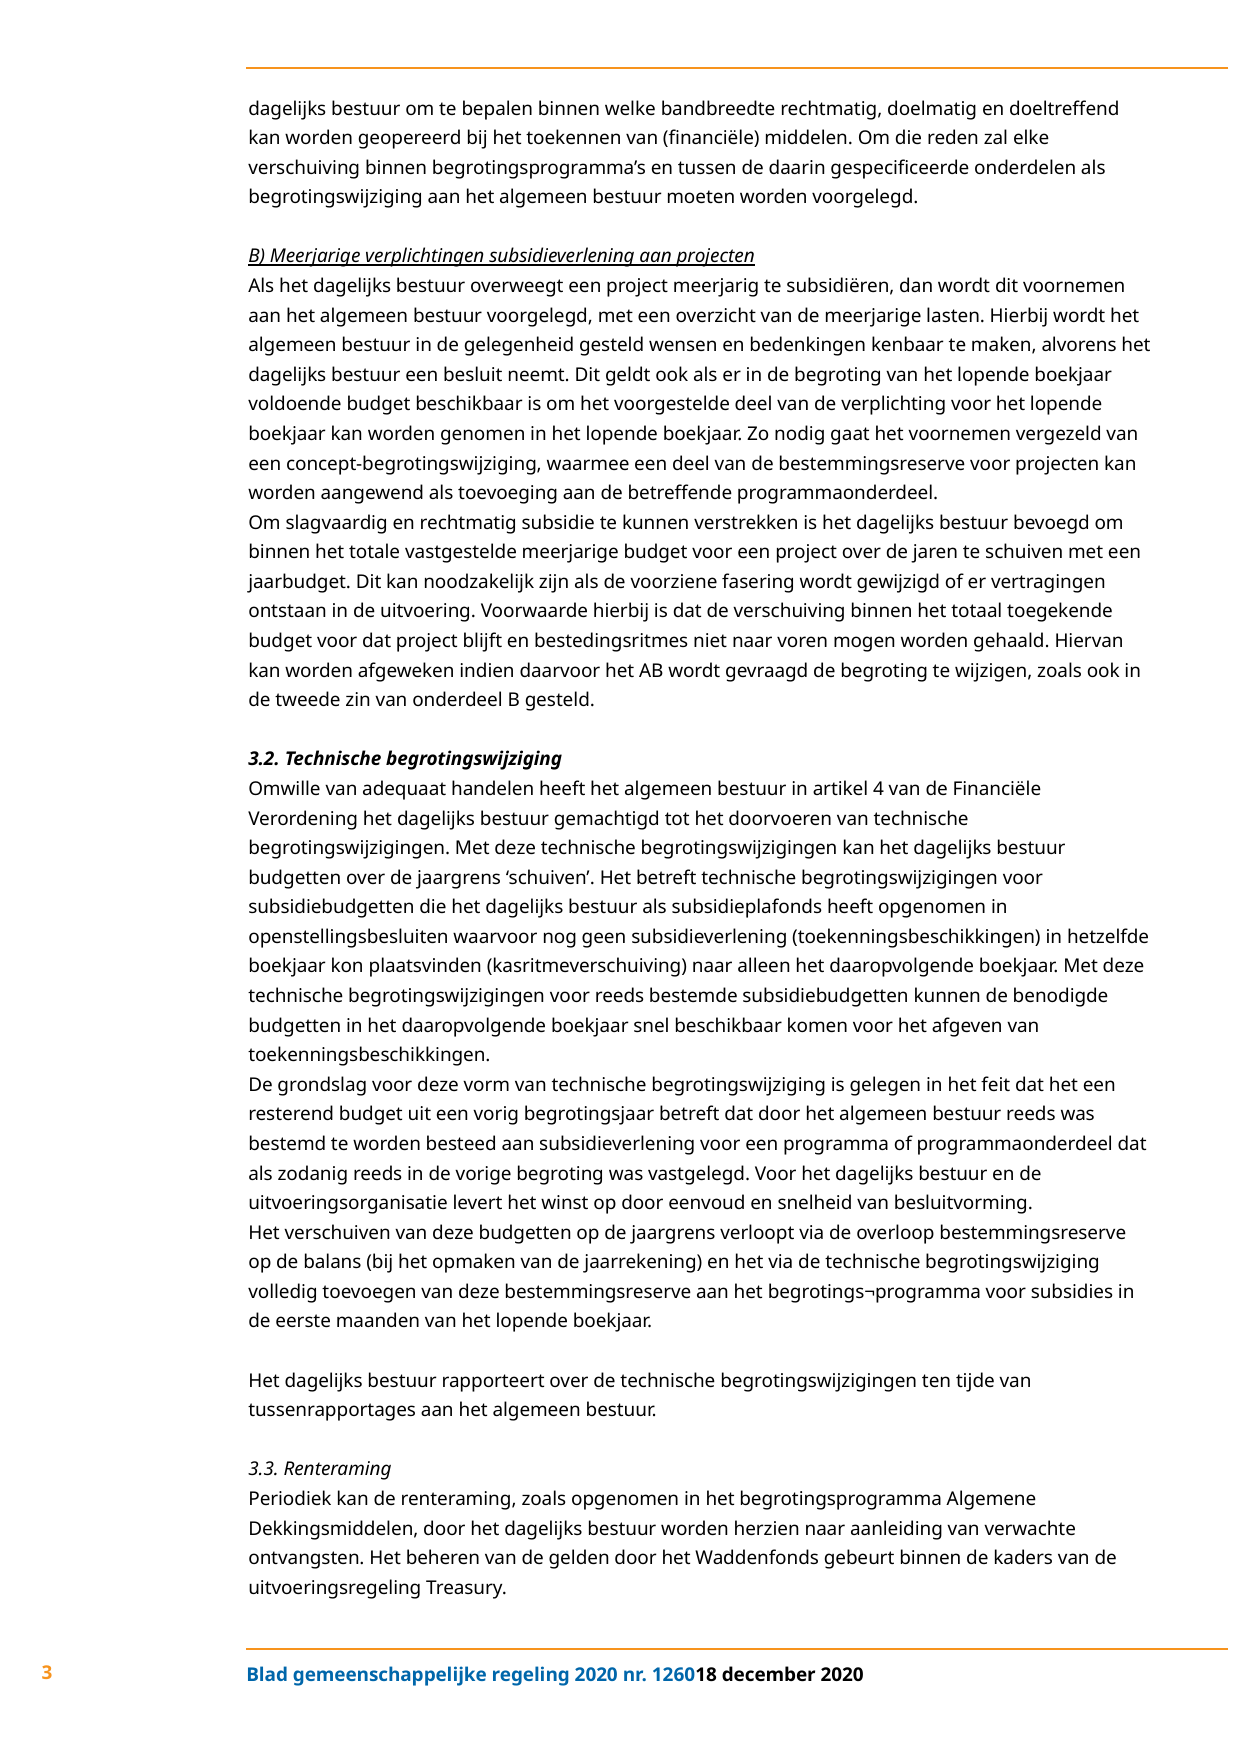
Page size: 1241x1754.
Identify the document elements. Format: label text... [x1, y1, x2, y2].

picture [41, 47, 231, 172]
text De grondslag voor deze vorm van technische begrotingswijziging is gelegen in het feit dat het een resterend budget uit een vorig begrotingsjaar betreft dat door het algemeen bestuur reeds was bestemd te worden besteed aan subsidieverlening voor een programma of programmaonderdeel dat als zodanig reeds in de vorige begroting was vastgelegd. Voor het dagelijks bestuur en de uitvoeringsorganisatie levert het winst op door eenvoud en snelheid van besluitvorming. [248, 1071, 1152, 1215]
text 3.3. Renteraming [248, 1456, 1152, 1481]
text B) Meerjarige verplichtingen subsidieverlening aan projecten [248, 243, 1152, 268]
text Het dagelijks bestuur rapporteert over de technische begrotingswijzigingen ten tijde van tussenrapportages aan het algemeen bestuur. [248, 1367, 1152, 1422]
text Als het dagelijks bestuur overweegt een project meerjarig te subsidiëren, dan wordt dit voornemen aan het algemeen bestuur voorgelegd, met een overzicht van de meerjarige lasten. Hierbij wordt het algemeen bestuur in de gelegenheid gesteld wensen en bedenkingen kenbaar te maken, alvorens het dagelijks bestuur een besluit neemt. Dit geldt ook als er in de begroting van het lopende boekjaar voldoende budget beschikbaar is om het voorgestelde deel van de verplichting voor het lopende boekjaar kan worden genomen in het lopende boekjaar. Zo nodig gaat het voornemen vergezeld van een concept-begrotingswijziging, waarmee een deel van de bestemmingsreserve voor projecten kan worden aangewend als toevoeging aan de betreffende programmaonderdeel. [248, 272, 1152, 505]
text Het verschuiven van deze budgetten op de jaargrens verloopt via de overloop bestemmingsreserve op de balans (bij het opmaken van de jaarrekening) en het via de technische begrotingswijziging volledig toevoegen van deze bestemmingsreserve aan het begrotings¬programma voor subsidies in de eerste maanden van het lopende boekjaar. [248, 1219, 1152, 1333]
text 3.2. Technische begrotingswijziging [248, 746, 1152, 771]
text Omwille van adequaat handelen heeft het algemeen bestuur in artikel 4 van de Financiële Verordening het dagelijks bestuur gemachtigd tot het doorvoeren van technische begrotingswijzigingen. Met deze technische begrotingswijzigingen kan het dagelijks bestuur budgetten over de jaargrens ‘schuiven’. Het betreft technische begrotingswijzigingen voor subsidiebudgetten die het dagelijks bestuur als subsidieplafonds heeft opgenomen in openstellingsbesluiten waarvoor nog geen subsidieverlening (toekenningsbeschikkingen) in hetzelfde boekjaar kon plaatsvinden (kasritmeverschuiving) naar alleen het daaropvolgende boekjaar. Met deze technische begrotingswijzigingen voor reeds bestemde subsidiebudgetten kunnen de benodigde budgetten in het daaropvolgende boekjaar snel beschikbaar komen voor het afgeven van toekenningsbeschikkingen. [248, 775, 1152, 1067]
text dagelijks bestuur om te bepalen binnen welke bandbreedte rechtmatig, doelmatig en doeltreffend kan worden geopereerd bij het toekennen van (financiële) middelen. Om die reden zal elke verschuiving binnen begrotingsprogramma’s en tussen de daarin gespecificeerde onderdelen als begrotingswijziging aan het algemeen bestuur moeten worden voorgelegd. [248, 95, 1152, 209]
text Periodiek kan de renteraming, zoals opgenomen in het begrotingsprogramma Algemene Dekkingsmiddelen, door het dagelijks bestuur worden herzien naar aanleiding van verwachte ontvangsten. Het beheren van de gelden door het Waddenfonds gebeurt binnen de kaders van de uitvoeringsregeling Treasury. [248, 1485, 1152, 1600]
text Om slagvaardig en rechtmatig subsidie te kunnen verstrekken is het dagelijks bestuur bevoegd om binnen het totale vastgestelde meerjarige budget voor een project over de jaren te schuiven met een jaarbudget. Dit kan noodzakelijk zijn als de voorziene fasering wordt gewijzigd of er vertragingen ontstaan in de uitvoering. Voorwaarde hierbij is dat de verschuiving binnen het totaal toegekende budget voor dat project blijft en bestedingsritmes niet naar voren mogen worden gehaald. Hiervan kan worden afgeweken indien daarvoor het AB wordt gevraagd de begroting te wijzigen, zoals ook in de tweede zin van onderdeel B gesteld. [248, 509, 1152, 712]
